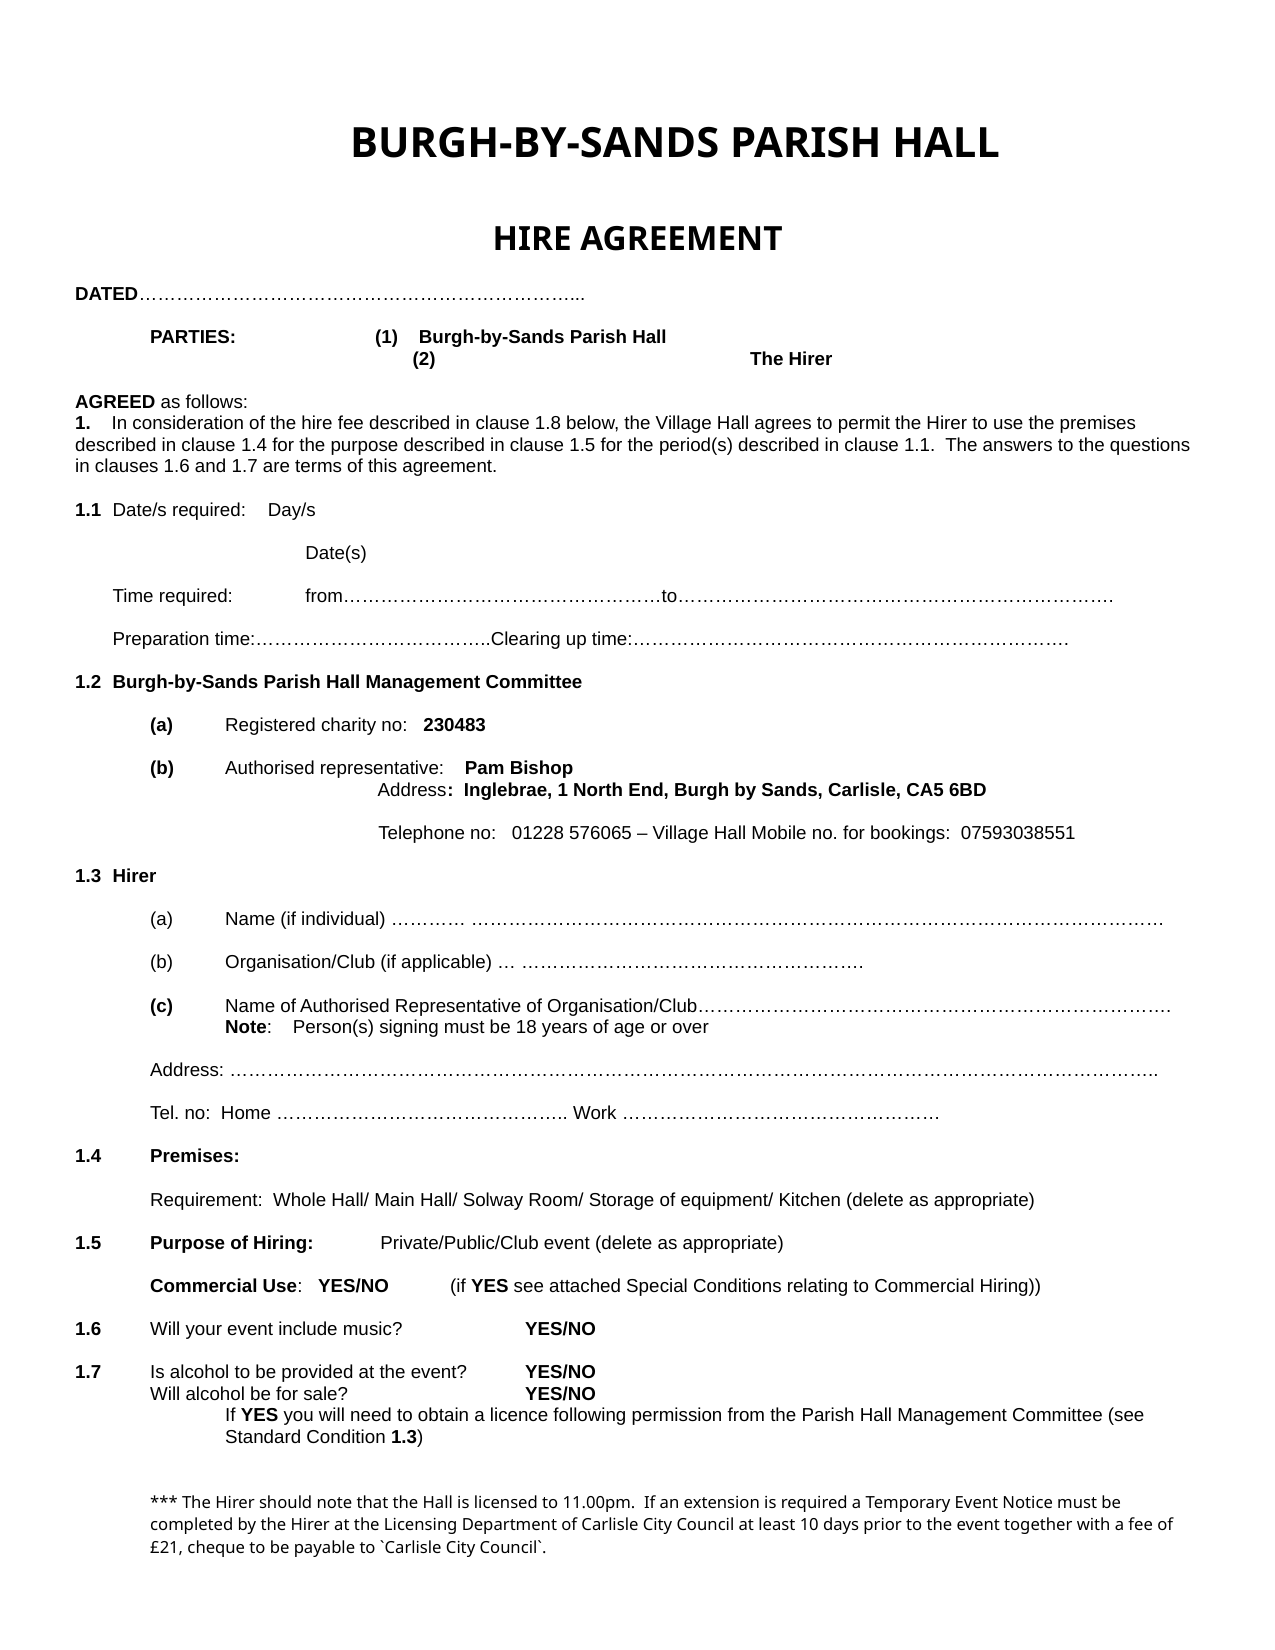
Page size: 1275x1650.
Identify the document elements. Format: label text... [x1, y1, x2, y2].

text (a) Name (if individual) ………… ………………………………………………………………………………………………… [150, 908, 1200, 930]
list Hirer [75, 865, 1200, 887]
text 1.5 Purpose of Hiring: Private/Public/Club event (delete as appropriate) [75, 1232, 1200, 1253]
list Date/s required: Day/s [75, 498, 1200, 520]
list Name of Authorised Representative of Organisation/Club…………………………………………………………………. [150, 994, 1200, 1016]
text Tel. no: Home ……………………………………….. Work …………………………………………… [75, 1102, 1200, 1124]
text Note: Person(s) signing must be 18 years of age or over [150, 1016, 1200, 1037]
text BURGH-BY-SANDS PARISH HALL [75, 112, 1275, 169]
text (b) Organisation/Club (if applicable) … ………………………………………………. [75, 951, 1200, 973]
text Preparation time:………………………………..Clearing up time:……………………………………………………………. [75, 628, 1200, 649]
text Requirement: Whole Hall/ Main Hall/ Solway Room/ Storage of equipment/ Kitchen (delete as appropriate) [150, 1188, 1200, 1210]
text 1. In consideration of the hire fee described in clause 1.8 below, the Village Hall agrees to permit the Hirer to use the premises described in clause 1.4 for the purpose described in clause 1.5 for the period(s) described in clause 1.1. The answers to the questions in clauses 1.6 and 1.7 are terms of this agreement. [75, 412, 1200, 477]
text Date(s) [262, 542, 1275, 563]
list The Hirer [412, 347, 1200, 369]
text Time required: from……………………………………………to……………………………………………………………. [75, 585, 1200, 606]
text Telephone no: 01228 576065 – Village Hall Mobile no. for bookings: 07593038551 [75, 822, 1200, 843]
text 1.7 Is alcohol to be provided at the event? YES/NO [75, 1361, 1200, 1382]
text Will alcohol be for sale? YES/NO [75, 1382, 1200, 1404]
text Address: Inglebrae, 1 North End, Burgh by Sands, Carlisle, CA5 6BD [150, 779, 1200, 800]
list Authorised representative: Pam Bishop [150, 757, 1200, 779]
text 1.4 Premises: [75, 1145, 1200, 1167]
text PARTIES: (1) Burgh-by-Sands Parish Hall [150, 326, 1200, 347]
text *** The Hirer should note that the Hall is licensed to 11.00pm. If an extension is required a Temporary Event Notice must be completed by the Hirer at the Licensing Department of Carlisle City Council at least 10 days prior to the event together with a fee of £21, cheque to be payable to `Carlisle City Council`. [150, 1490, 1200, 1558]
text AGREED as follows: [75, 391, 1200, 412]
text HIRE AGREEMENT [75, 215, 1200, 260]
text Commercial Use: YES/NO (if YES see attached Special Conditions relating to Commercial Hiring)) [75, 1275, 1200, 1296]
list Registered charity no: 230483 [150, 714, 1200, 736]
list Burgh-by-Sands Parish Hall Management Committee [75, 671, 1200, 692]
text If YES you will need to obtain a licence following permission from the Parish Hall Management Committee (see Standard Condition 1.3) [225, 1404, 1200, 1447]
text Address: ………………………………………………………………………………………………………………………………….. [75, 1059, 1200, 1081]
text DATED……………………………………………………………... [75, 283, 1200, 304]
text 1.6 Will your event include music? YES/NO [75, 1318, 1200, 1339]
